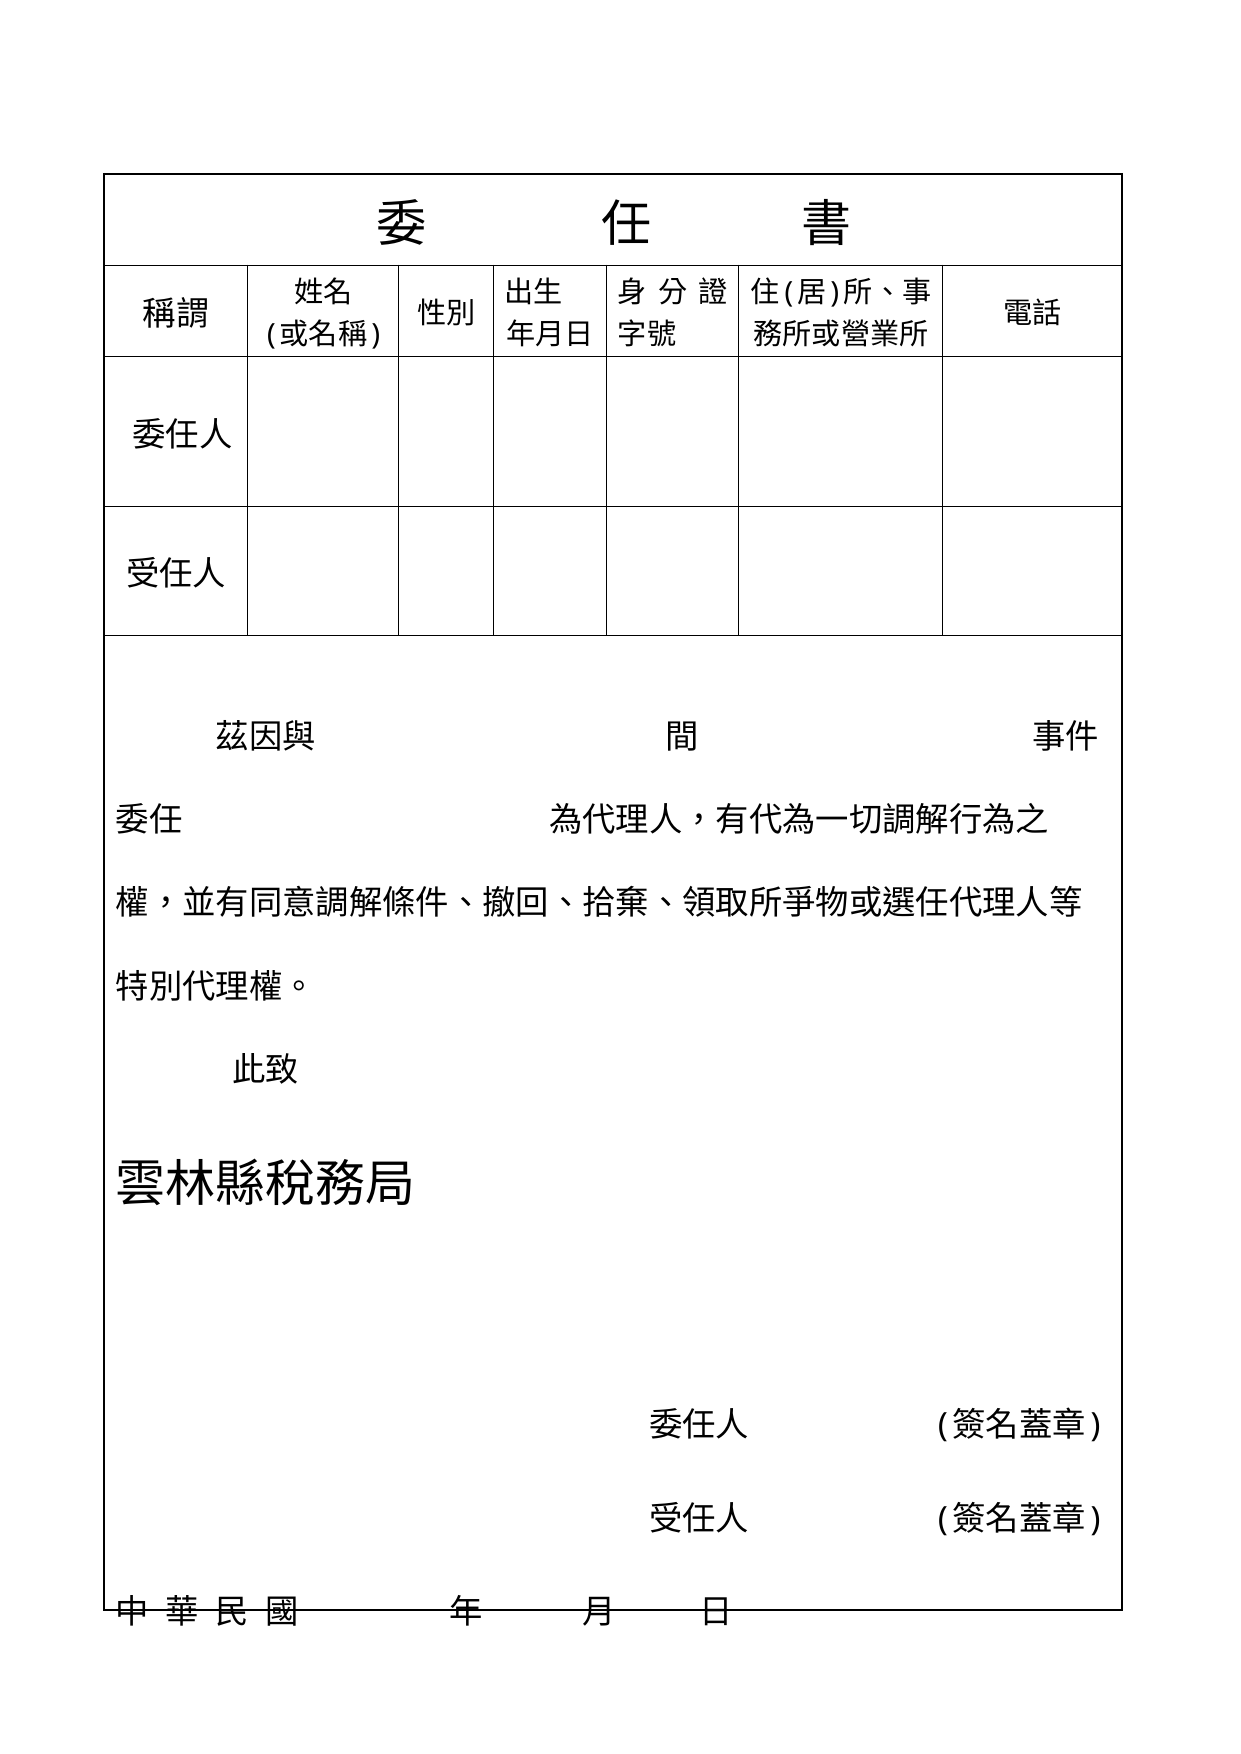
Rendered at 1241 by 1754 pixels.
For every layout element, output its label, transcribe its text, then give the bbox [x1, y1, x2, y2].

table_cell [494, 507, 606, 635]
table_cell [399, 507, 493, 635]
table_cell 姓名 (或名稱) [248, 266, 398, 356]
table_cell [607, 357, 738, 506]
table_cell [739, 507, 942, 635]
table_cell [943, 507, 1121, 635]
table_cell [494, 357, 606, 506]
table_header 委 任 書 [105, 175, 1121, 264]
table_cell 委任人 [105, 357, 247, 506]
table_cell 住(居)所、事務所或營業所 [739, 266, 942, 356]
table_cell 稱謂 [105, 266, 247, 356]
table_cell 身分證字號 [607, 266, 738, 356]
table_cell [607, 507, 738, 635]
table_cell 電話 [943, 266, 1121, 356]
table_cell [399, 357, 493, 506]
table_cell 出生 年月日 [494, 266, 606, 356]
table_cell [248, 507, 398, 635]
table_cell [248, 357, 398, 506]
table_cell 受任人 [105, 507, 247, 635]
table_cell [739, 357, 942, 506]
table_cell 茲因與 間 事件 委任 為代理人，有代為一切調解行為之權，並有同意調解條件、撤回、拾棄、領取所爭物或選任代理人等特別代理權。 此致 雲林縣稅務局 委任人 (簽名蓋章) 受任人 (簽名蓋章) 中 華 民 國 年 月 日 [105, 636, 1121, 1609]
table_cell [943, 357, 1121, 506]
table_cell 性別 [399, 266, 493, 356]
